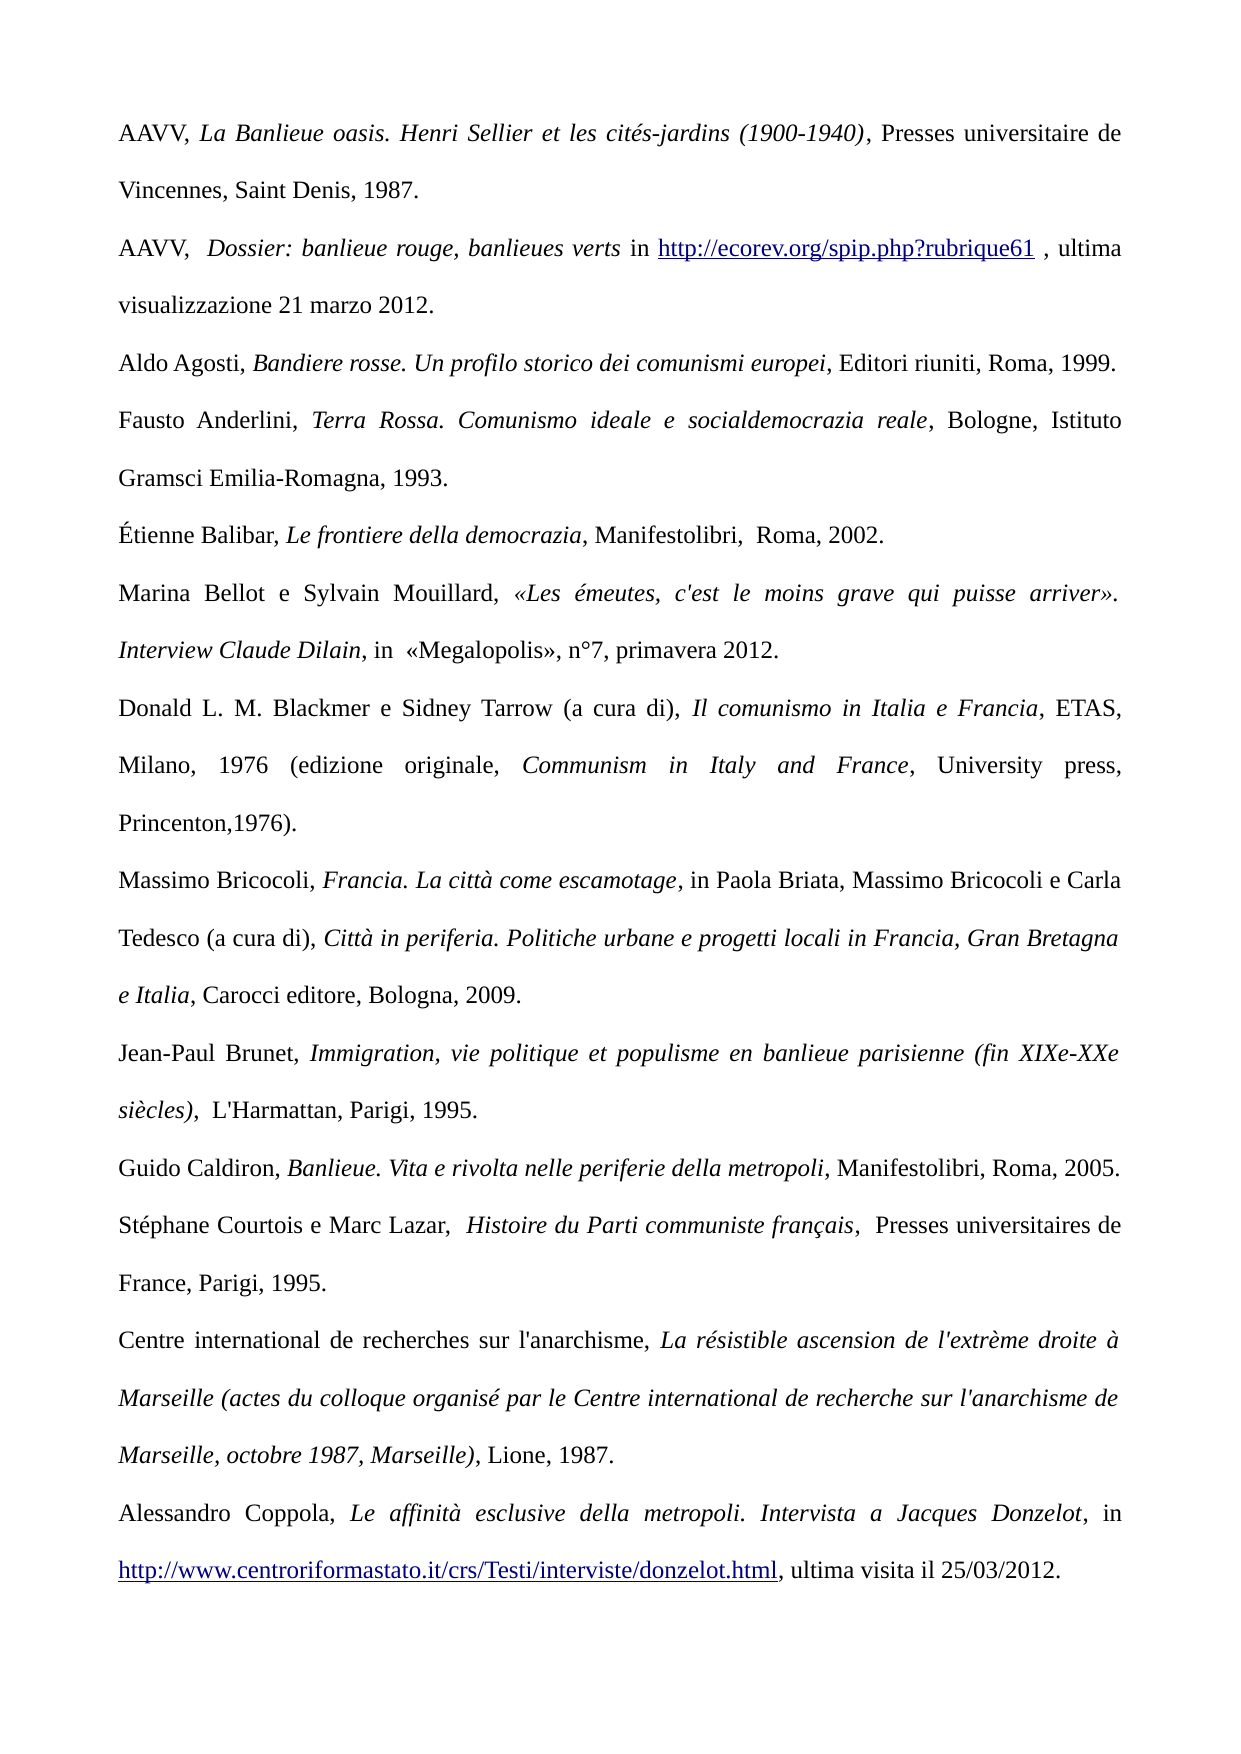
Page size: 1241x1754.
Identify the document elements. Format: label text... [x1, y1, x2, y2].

text Alessandro Coppola, Le affinità esclusive della metropoli. Intervista a Jacques Donzelot, in http://www.centroriformastato.it/crs/Testi/interviste/donzelot.html, ultima visita il 25/03/2012. [118, 1498, 1122, 1584]
text Centre international de recherches sur l'anarchisme, La résistible ascension de l'extrème droite à Marseille (actes du colloque organisé par le Centre international de recherche sur l'anarchisme de Marseille, octobre 1987, Marseille), Lione, 1987. [118, 1326, 1122, 1469]
text Aldo Agosti, Bandiere rosse. Un profilo storico dei comunismi europei, Editori riuniti, Roma, 1999. [118, 348, 1122, 377]
text Étienne Balibar, Le frontiere della democrazia, Manifestolibri, Roma, 2002. [118, 521, 1122, 549]
text Massimo Bricocoli, Francia. La città come escamotage, in Paola Briata, Massimo Bricocoli e Carla Tedesco (a cura di), Città in periferia. Politiche urbane e progetti locali in Francia, Gran Bretagna e Italia, Carocci editore, Bologna, 2009. [118, 866, 1122, 1009]
text Jean-Paul Brunet, Immigration, vie politique et populisme en banlieue parisienne (fin XIXe-XXe siècles), L'Harmattan, Parigi, 1995. [118, 1038, 1122, 1124]
text Stéphane Courtois e Marc Lazar, Histoire du Parti communiste français, Presses universitaires de France, Parigi, 1995. [118, 1211, 1122, 1297]
text Marina Bellot e Sylvain Mouillard, «Les émeutes, c'est le moins grave qui puisse arriver». Interview Claude Dilain, in «Megalopolis», n°7, primavera 2012. [118, 578, 1122, 664]
text Fausto Anderlini, Terra Rossa. Comunismo ideale e socialdemocrazia reale, Bologne, Istituto Gramsci Emilia-Romagna, 1993. [118, 406, 1122, 492]
text Guido Caldiron, Banlieue. Vita e rivolta nelle periferie della metropoli, Manifestolibri, Roma, 2005. [118, 1153, 1122, 1182]
text AAVV, La Banlieue oasis. Henri Sellier et les cités-jardins (1900-1940), Presses universitaire de Vincennes, Saint Denis, 1987. [118, 118, 1122, 204]
text AAVV, Dossier: banlieue rouge, banlieues verts in http://ecorev.org/spip.php?rubrique61 , ultima visualizzazione 21 marzo 2012. [118, 233, 1122, 319]
text Donald L. M. Blackmer e Sidney Tarrow (a cura di), Il comunismo in Italia e Francia, ETAS, Milano, 1976 (edizione originale, Communism in Italy and France, University press, Princenton,1976). [118, 693, 1122, 837]
